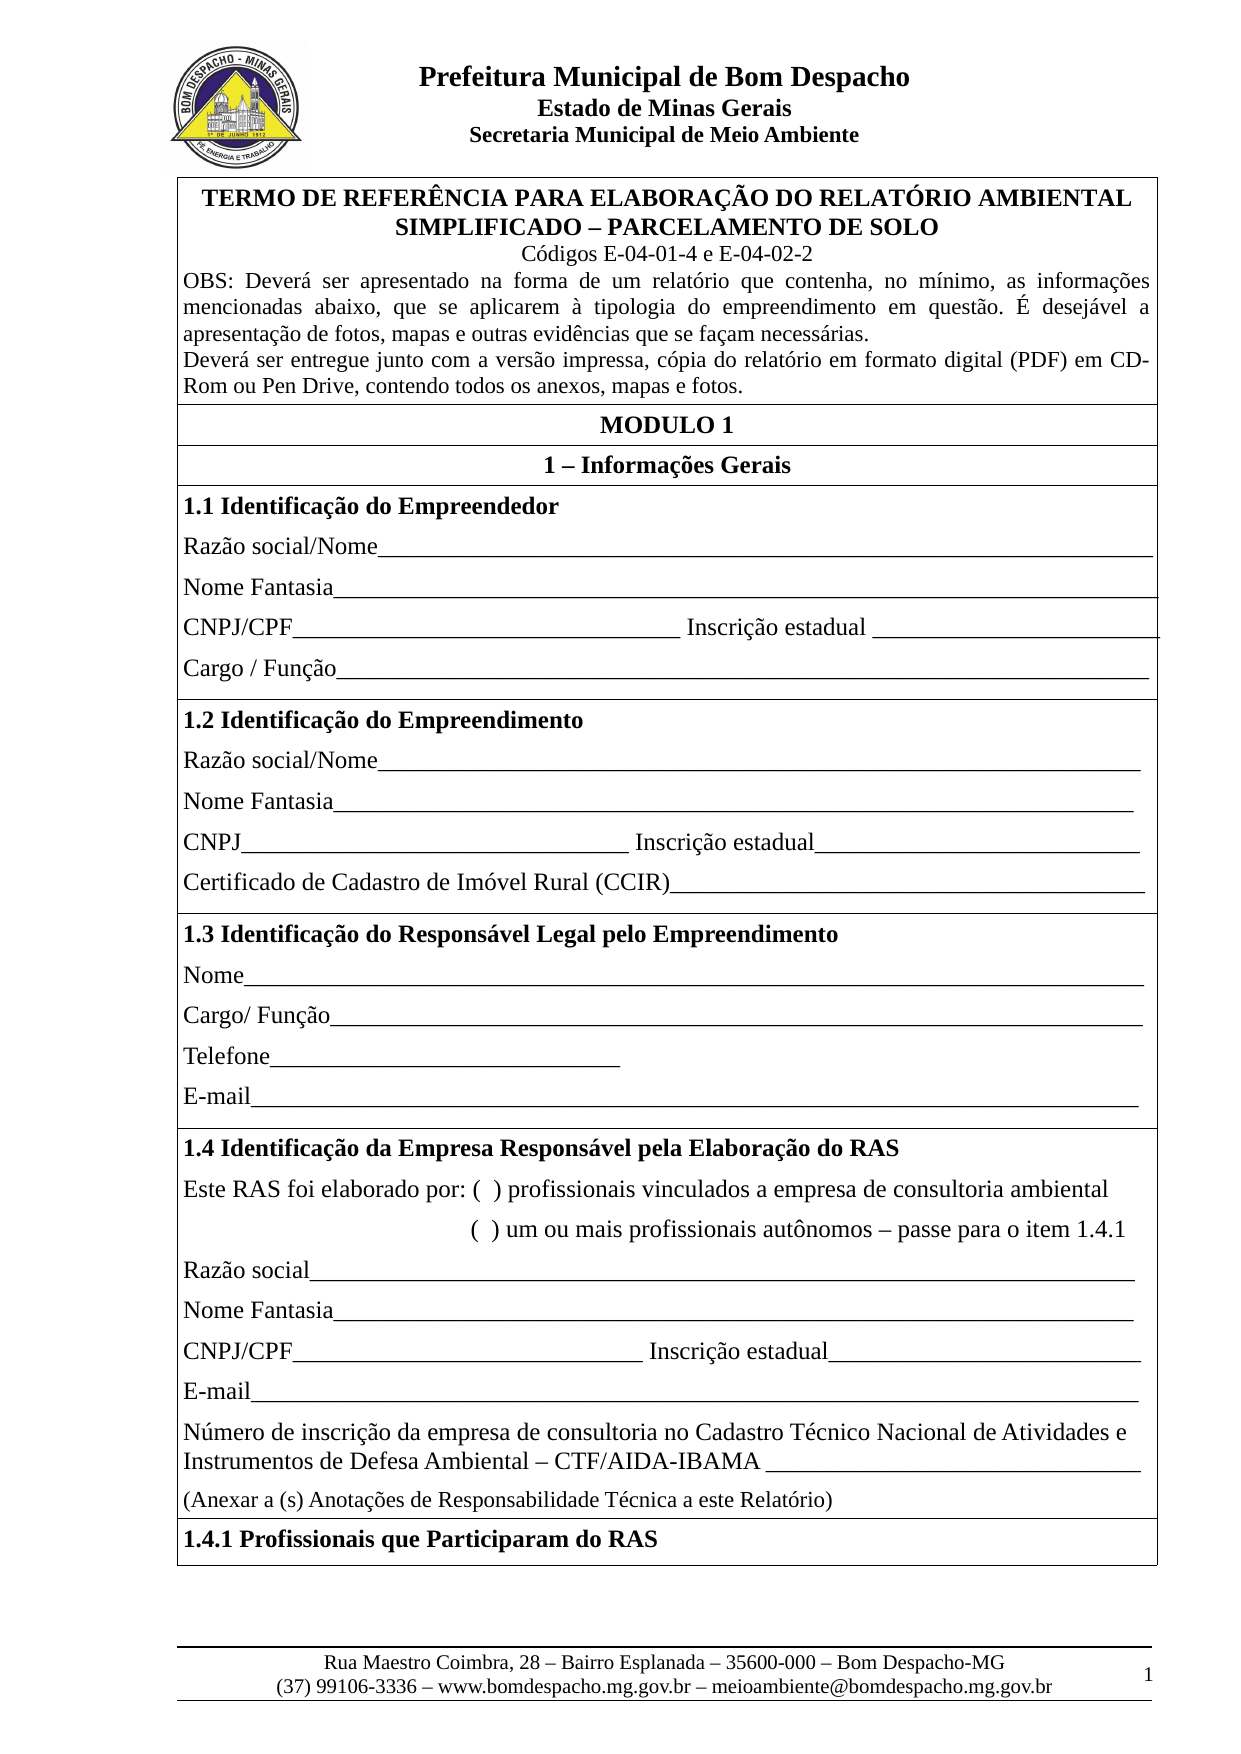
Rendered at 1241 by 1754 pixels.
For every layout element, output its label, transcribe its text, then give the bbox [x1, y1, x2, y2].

table_cell 1.2 Identificação do Empreendimento Razão social/Nome_____________________________________________________________ Nome Fantasia________________________________________________________________ CNPJ_______________________________ Inscrição estadual__________________________ Certificado de Cadastro de Imóvel Rural (CCIR)______________________________________ [178, 700, 1157, 913]
table_cell 1.4 Identificação da Empresa Responsável pela Elaboração do RAS Este RAS foi elaborado por: ( ) profissionais vinculados a empresa de consultoria ambiental ( ) um ou mais profissionais autônomos – passe para o item 1.4.1 Razão social__________________________________________________________________ Nome Fantasia________________________________________________________________ CNPJ/CPF____________________________ Inscrição estadual_________________________ E-mail_______________________________________________________________________ Número de inscrição da empresa de consultoria no Cadastro Técnico Nacional de Atividades e Instrumentos de Defesa Ambiental – CTF/AIDA-IBAMA ______________________________ (Anexar a (s) Anotações de Responsabilidade Técnica a este Relatório) [178, 1129, 1157, 1518]
table_cell MODULO 1 [178, 405, 1157, 445]
table_cell 1 – Informações Gerais [178, 446, 1157, 485]
table_cell 1.4.1 Profissionais que Participaram do RAS [178, 1519, 1157, 1564]
table_cell 1.1 Identificação do Empreendedor Razão social/Nome______________________________________________________________ Nome Fantasia__________________________________________________________________ CNPJ/CPF_______________________________ Inscrição estadual _______________________ Cargo / Função_________________________________________________________________ [178, 486, 1157, 699]
picture [162, 39, 308, 174]
table_cell 1.3 Identificação do Responsável Legal pelo Empreendimento Nome________________________________________________________________________ Cargo/ Função_________________________________________________________________ Telefone____________________________ E-mail_______________________________________________________________________ [178, 914, 1157, 1127]
table_header TERMO DE REFERÊNCIA PARA ELABORAÇÃO DO RELATÓRIO AMBIENTAL SIMPLIFICADO – PARCELAMENTO DE SOLO Códigos E-04-01-4 e E-04-02-2 OBS: Deverá ser apresentado na forma de um relatório que contenha, no mínimo, as informações mencionadas abaixo, que se aplicarem à tipologia do empreendimento em questão. É desejável a apresentação de fotos, mapas e outras evidências que se façam necessárias. Deverá ser entregue junto com a versão impressa, cópia do relatório em formato digital (PDF) em CD-Rom ou Pen Drive, contendo todos os anexos, mapas e fotos. [178, 178, 1157, 404]
